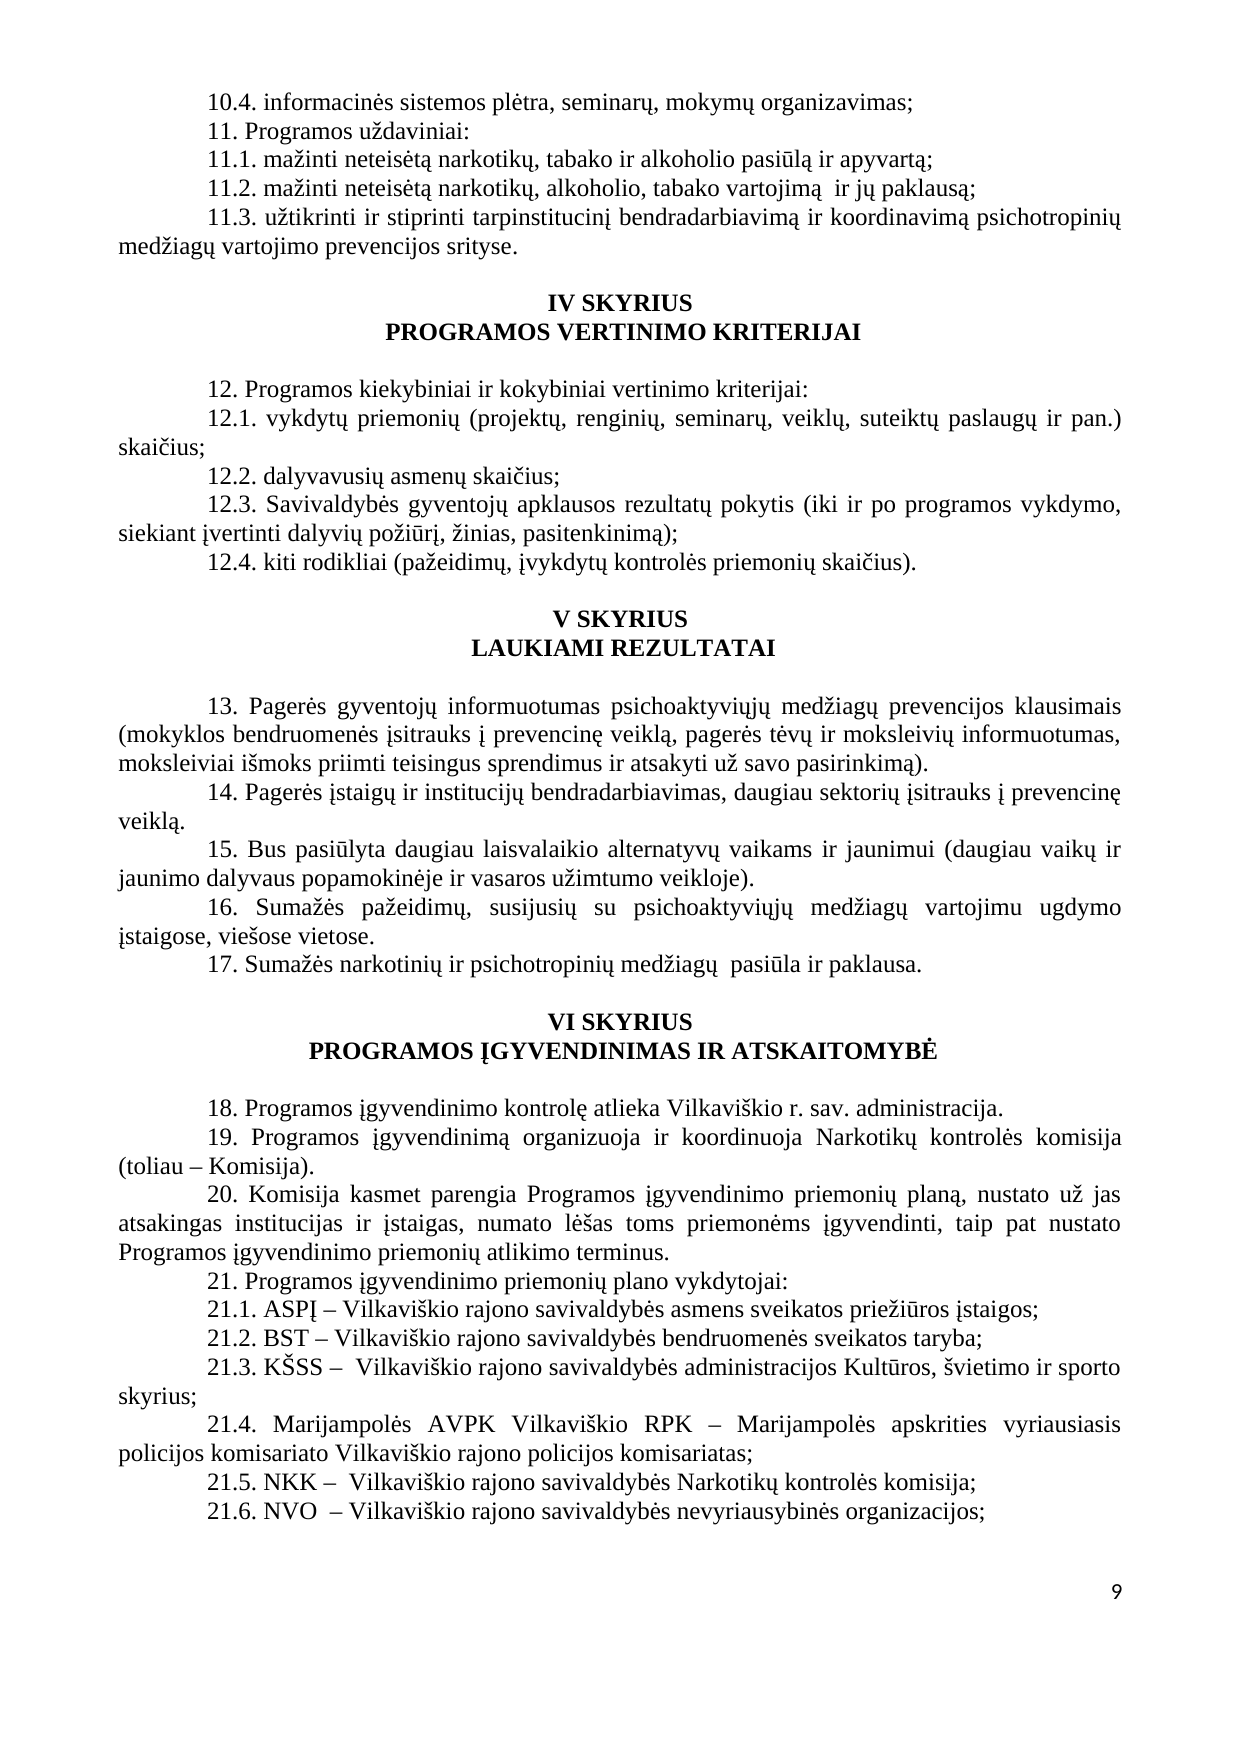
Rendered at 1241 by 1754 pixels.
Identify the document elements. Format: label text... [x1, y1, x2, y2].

text 14. Pagerės įstaigų ir institucijų bendradarbiavimas, daugiau sektorių įsitrauks į prevencinę veiklą. [118, 777, 1122, 834]
text 21.2. BST – Vilkaviškio rajono savivaldybės bendruomenės sveikatos taryba; [118, 1323, 1122, 1352]
text 11.2. mažinti neteisėtą narkotikų, alkoholio, tabako vartojimą ir jų paklausą; [118, 173, 1122, 202]
text VI SKYRIUS [118, 1007, 1122, 1036]
text 19. Programos įgyvendinimą organizuoja ir koordinuoja Narkotikų kontrolės komisija (toliau – Komisija). [118, 1122, 1122, 1179]
text LAUKIAMI REZULTATAI [118, 633, 1122, 662]
text IV SKYRIUS [118, 288, 1122, 317]
text 16. Sumažės pažeidimų, susijusių su psichoaktyviųjų medžiagų vartojimu ugdymo įstaigose, viešose vietose. [118, 892, 1122, 949]
text 12.1. vykdytų priemonių (projektų, renginių, seminarų, veiklų, suteiktų paslaugų ir pan.) skaičius; [118, 403, 1122, 461]
text 15. Bus pasiūlyta daugiau laisvalaikio alternatyvų vaikams ir jaunimui (daugiau vaikų ir jaunimo dalyvaus popamokinėje ir vasaros užimtumo veikloje). [118, 834, 1122, 892]
text 12.4. kiti rodikliai (pažeidimų, įvykdytų kontrolės priemonių skaičius). [118, 547, 1122, 576]
text 21.6. NVO – Vilkaviškio rajono savivaldybės nevyriausybinės organizacijos; [118, 1496, 1122, 1524]
text 21.3. KŠSS – Vilkaviškio rajono savivaldybės administracijos Kultūros, švietimo ir sporto skyrius; [118, 1352, 1122, 1409]
text 11. Programos uždaviniai: [118, 116, 1122, 144]
text 17. Sumažės narkotinių ir psichotropinių medžiagų pasiūla ir paklausa. [118, 949, 1122, 978]
text 12. Programos kiekybiniai ir kokybiniai vertinimo kriterijai: [118, 374, 1122, 403]
text 12.3. Savivaldybės gyventojų apklausos rezultatų pokytis (iki ir po programos vykdymo, siekiant įvertinti dalyvių požiūrį, žinias, pasitenkinimą); [118, 489, 1122, 547]
text 21.5. NKK – Vilkaviškio rajono savivaldybės Narkotikų kontrolės komisija; [118, 1467, 1122, 1496]
text 21.1. ASPĮ – Vilkaviškio rajono savivaldybės asmens sveikatos priežiūros įstaigos; [118, 1294, 1122, 1323]
text PROGRAMOS VERTINIMO KRITERIJAI [118, 317, 1122, 346]
text 20. Komisija kasmet parengia Programos įgyvendinimo priemonių planą, nustato už jas atsakingas institucijas ir įstaigas, numato lėšas toms priemonėms įgyvendinti, taip pat nustato Programos įgyvendinimo priemonių atlikimo terminus. [118, 1179, 1122, 1266]
text 10.4. informacinės sistemos plėtra, seminarų, mokymų organizavimas; [118, 87, 1122, 116]
text V SKYRIUS [118, 604, 1122, 633]
text PROGRAMOS ĮGYVENDINIMAS IR ATSKAITOMYBĖ [118, 1036, 1122, 1064]
text 13. Pagerės gyventojų informuotumas psichoaktyviųjų medžiagų prevencijos klausimais (mokyklos bendruomenės įsitrauks į prevencinę veiklą, pagerės tėvų ir moksleivių informuotumas, moksleiviai išmoks priimti teisingus sprendimus ir atsakyti už savo pasirinkimą). [118, 691, 1122, 777]
text 11.1. mažinti neteisėtą narkotikų, tabako ir alkoholio pasiūlą ir apyvartą; [118, 144, 1122, 173]
text 21. Programos įgyvendinimo priemonių plano vykdytojai: [118, 1266, 1122, 1294]
text 18. Programos įgyvendinimo kontrolę atlieka Vilkaviškio r. sav. administracija. [118, 1093, 1122, 1122]
text 11.3. užtikrinti ir stiprinti tarpinstitucinį bendradarbiavimą ir koordinavimą psichotropinių medžiagų vartojimo prevencijos srityse. [118, 202, 1122, 259]
text 12.2. dalyvavusių asmenų skaičius; [118, 461, 1122, 489]
text 21.4. Marijampolės AVPK Vilkaviškio RPK – Marijampolės apskrities vyriausiasis policijos komisariato Vilkaviškio rajono policijos komisariatas; [118, 1409, 1122, 1467]
